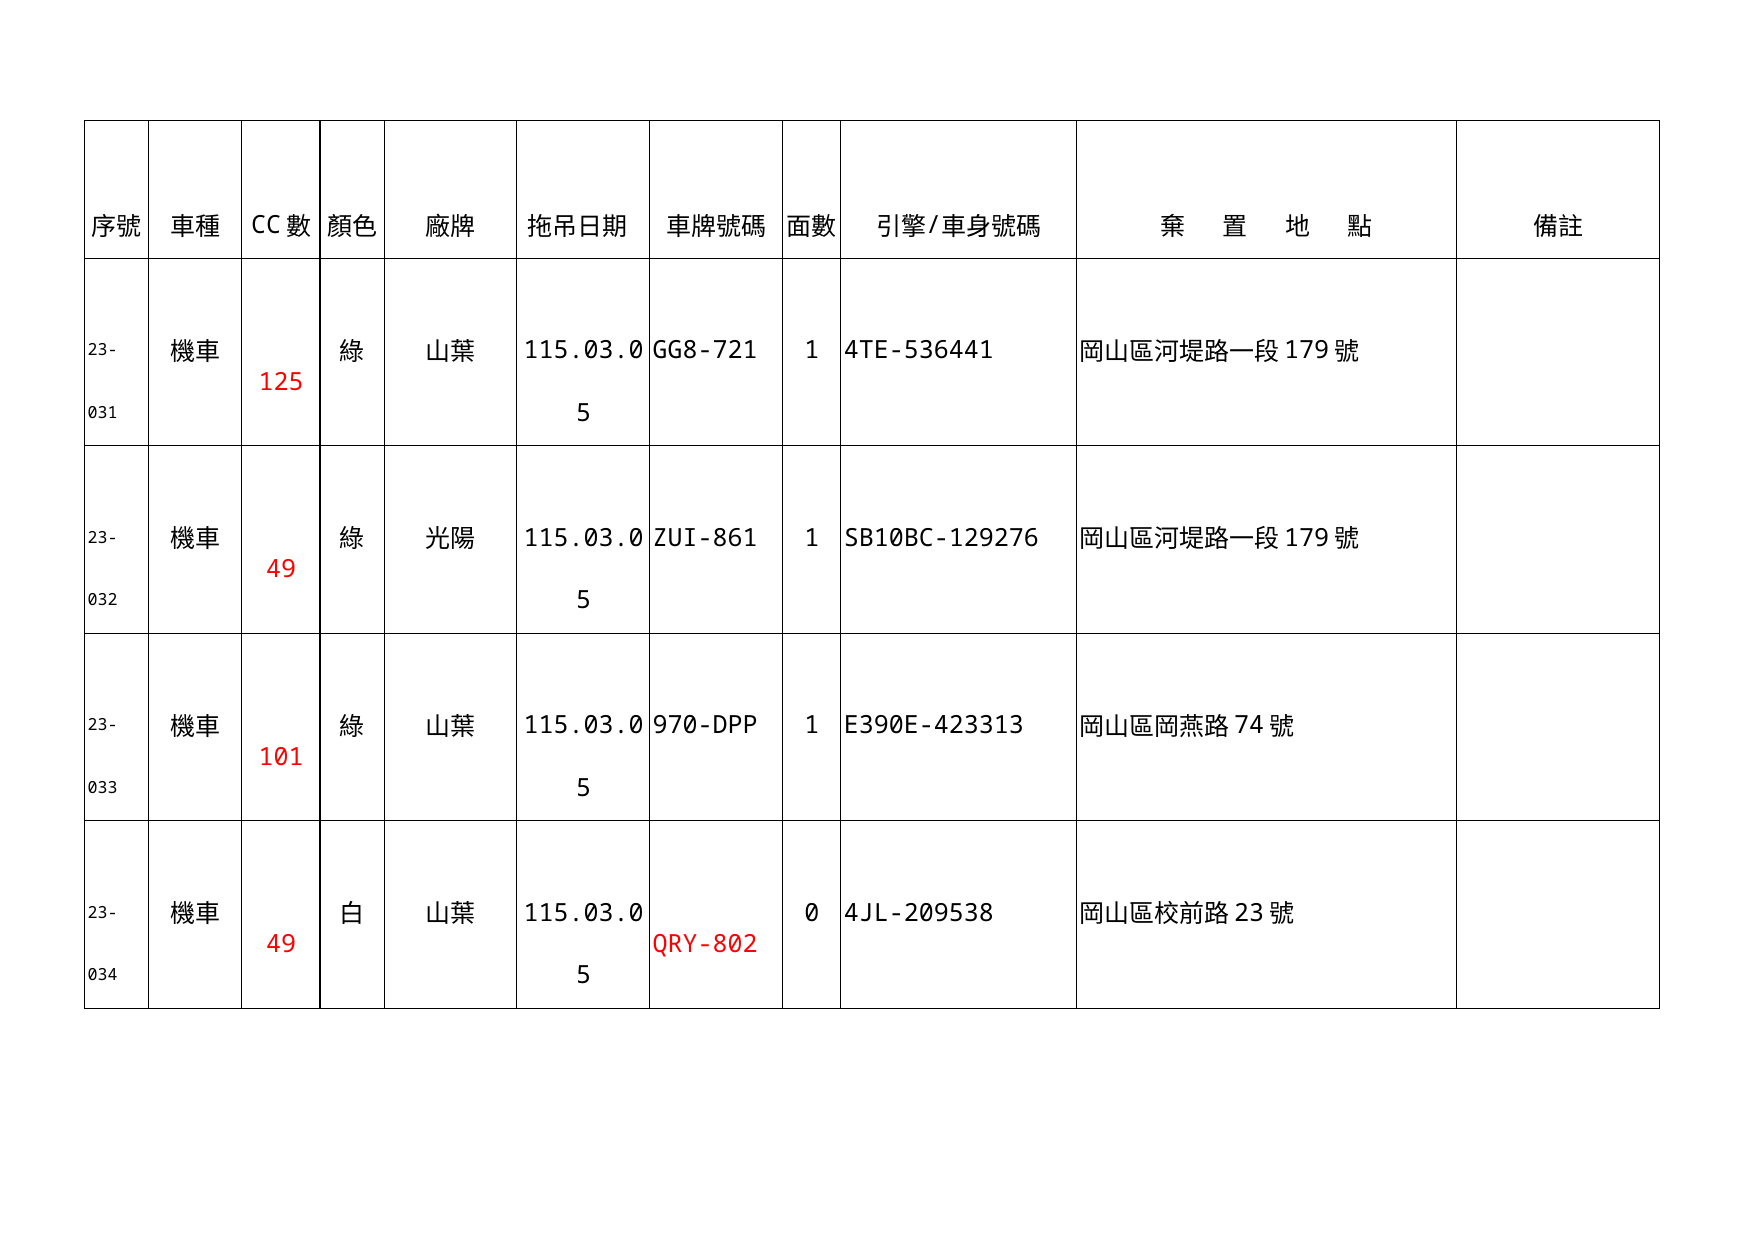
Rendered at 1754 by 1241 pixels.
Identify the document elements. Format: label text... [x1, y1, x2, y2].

table_cell 山葉 [385, 821, 516, 1008]
table_cell 115.03.05 [517, 446, 649, 633]
table_header 引擎/車身號碼 [841, 121, 1076, 258]
table_cell 機車 [149, 634, 241, 820]
table_cell 岡山區校前路23號 [1077, 821, 1456, 1008]
table_cell 115.03.05 [517, 259, 649, 445]
table_cell GG8-721 [650, 259, 782, 445]
table_cell [1457, 259, 1659, 445]
table_cell 白 [321, 821, 384, 1008]
table_cell 49 [242, 446, 319, 633]
table_header 車牌號碼 [650, 121, 782, 258]
table_header 顏色 [321, 121, 384, 258]
table_header 棄 置 地 點 [1077, 121, 1456, 258]
table_cell 4JL-209538 [841, 821, 1076, 1008]
table_cell 115.03.05 [517, 634, 649, 820]
table_cell 岡山區岡燕路74號 [1077, 634, 1456, 820]
table_header 拖吊日期 [517, 121, 649, 258]
table_header CC數 [242, 121, 319, 258]
table_cell QRY-802 [650, 821, 782, 1008]
table_cell 1 [783, 259, 840, 445]
table_cell 1 [783, 634, 840, 820]
table_cell 山葉 [385, 634, 516, 820]
table_cell 115.03.05 [517, 821, 649, 1008]
table_cell 23-031 [85, 259, 148, 445]
table_cell 機車 [149, 259, 241, 445]
table_cell 23-034 [85, 821, 148, 1008]
table_cell 0 [783, 821, 840, 1008]
table_header 備註 [1457, 121, 1659, 258]
table_cell 綠 [321, 446, 384, 633]
table_cell E390E-423313 [841, 634, 1076, 820]
table_cell 岡山區河堤路一段179號 [1077, 446, 1456, 633]
table_cell 綠 [321, 634, 384, 820]
table_cell 970-DPP [650, 634, 782, 820]
table_cell 綠 [321, 259, 384, 445]
table_header 廠牌 [385, 121, 516, 258]
table_cell 1 [783, 446, 840, 633]
table_cell [1457, 446, 1659, 633]
table_cell 4TE-536441 [841, 259, 1076, 445]
table_cell 機車 [149, 821, 241, 1008]
table_cell 125 [242, 259, 319, 445]
table_cell [1457, 821, 1659, 1008]
table_cell SB10BC-129276 [841, 446, 1076, 633]
table_cell 山葉 [385, 259, 516, 445]
table_cell 機車 [149, 446, 241, 633]
table_header 車種 [149, 121, 241, 258]
table_cell [1457, 634, 1659, 820]
table_header 序號 [85, 121, 148, 258]
table_cell 49 [242, 821, 319, 1008]
table_cell 23-033 [85, 634, 148, 820]
table_cell 101 [242, 634, 319, 820]
table_cell 23-032 [85, 446, 148, 633]
table_cell ZUI-861 [650, 446, 782, 633]
table_cell 岡山區河堤路一段179號 [1077, 259, 1456, 445]
table_header 面數 [783, 121, 840, 258]
table_cell 光陽 [385, 446, 516, 633]
